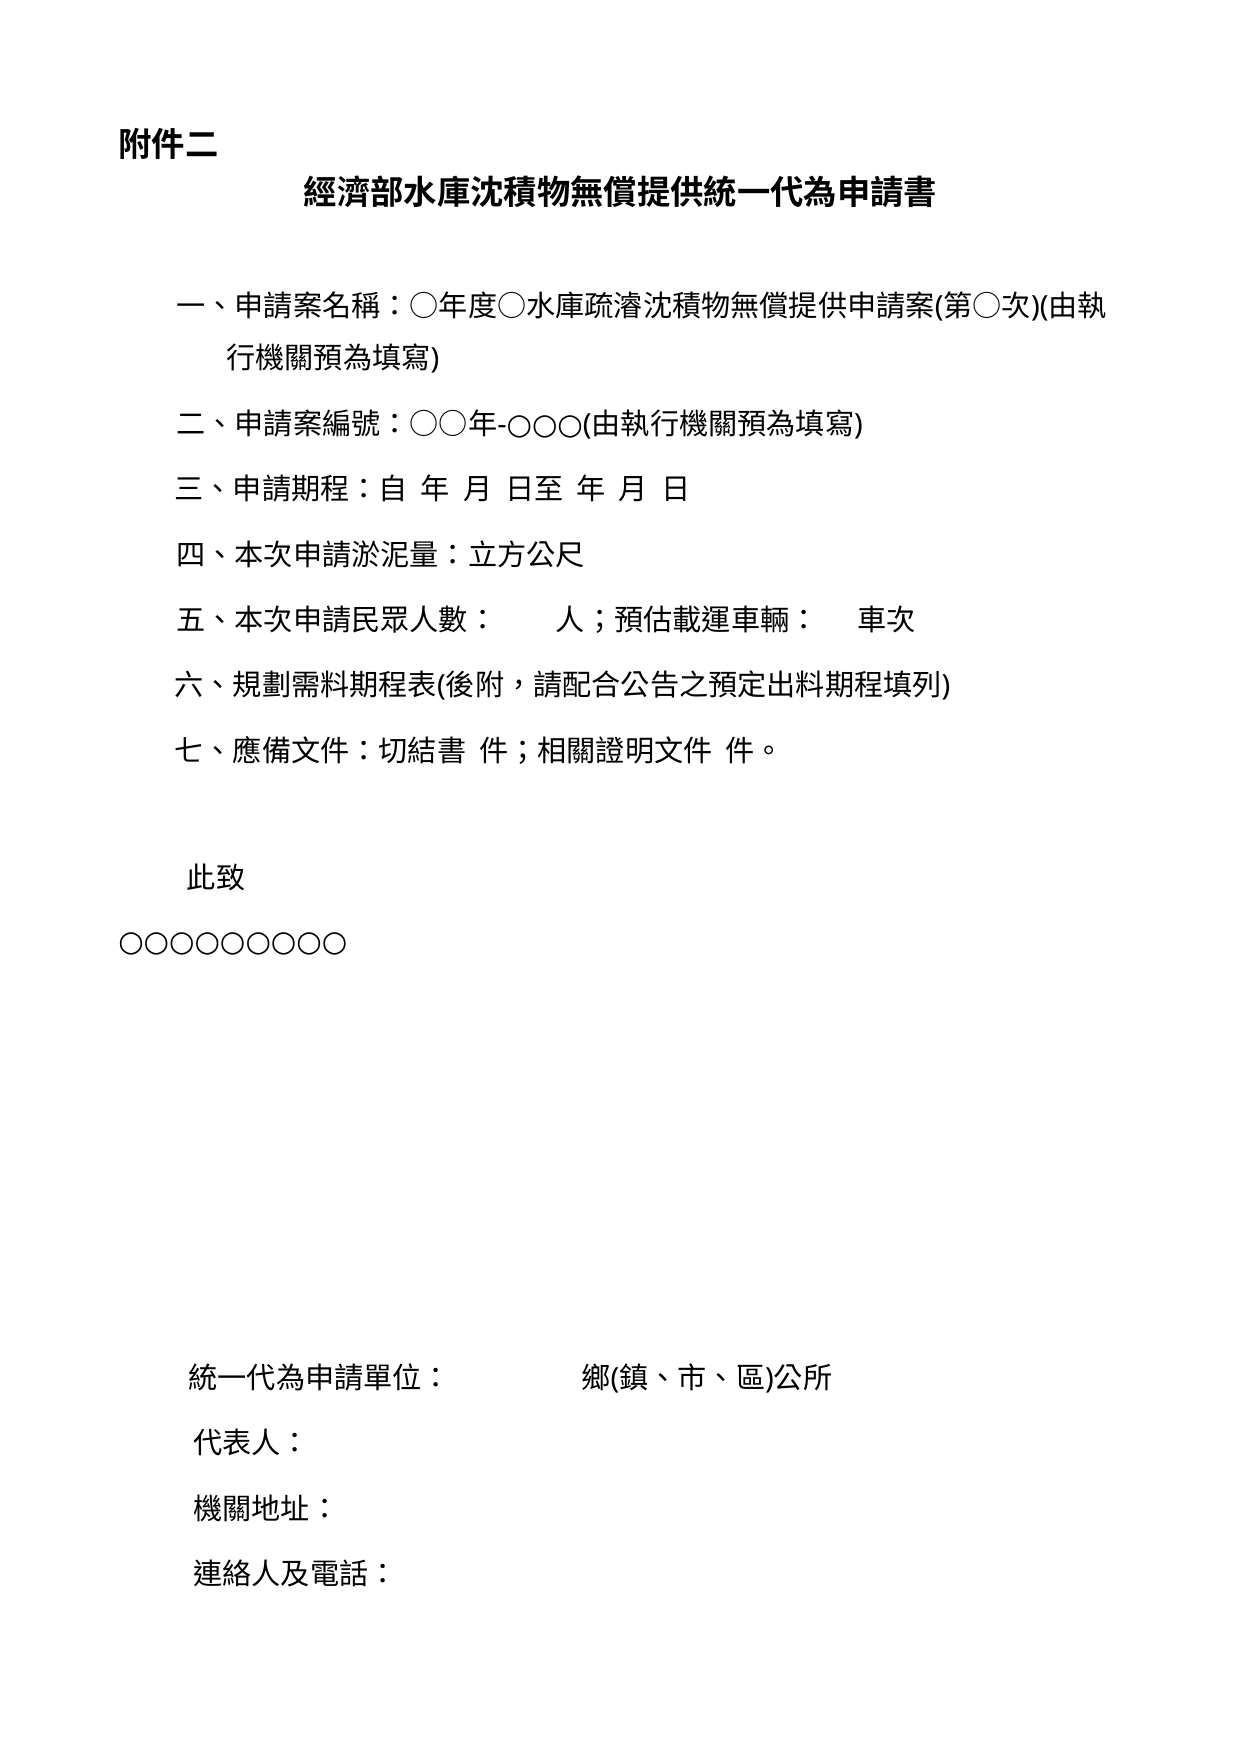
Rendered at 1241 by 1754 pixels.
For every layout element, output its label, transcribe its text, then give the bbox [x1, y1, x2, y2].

text 此致 [187, 855, 1122, 897]
text 一、申請案名稱：○年度○水庫疏濬沈積物無償提供申請案(第○次)(由執行機關預為填寫) [176, 282, 1122, 377]
text 二、申請案編號：○○年-○○○(由執行機關預為填寫) [176, 401, 1122, 443]
text 經濟部水庫沈積物無償提供統一代為申請書 [118, 166, 1122, 214]
text ○○○○○○○○○ [118, 920, 1122, 960]
text 附件二 [118, 118, 1122, 166]
text 機關地址： [193, 1485, 1122, 1528]
text 連絡人及電話： [193, 1551, 1122, 1593]
text 三、申請期程：自 年 月 日至 年 月 日 [174, 466, 1122, 508]
text 六、規劃需料期程表(後附，請配合公告之預定出料期程填列) [174, 662, 1122, 704]
text 四、本次申請淤泥量：立方公尺 [176, 531, 1122, 573]
text 代表人： [193, 1420, 1122, 1462]
text 統一代為申請單位： 鄉(鎮、市、區)公所 [118, 1354, 1122, 1397]
text 五、本次申請民眾人數： 人；預估載運車輛： 車次 [176, 597, 1122, 639]
text 七、應備文件：切結書 件；相關證明文件 件。 [174, 727, 1122, 769]
